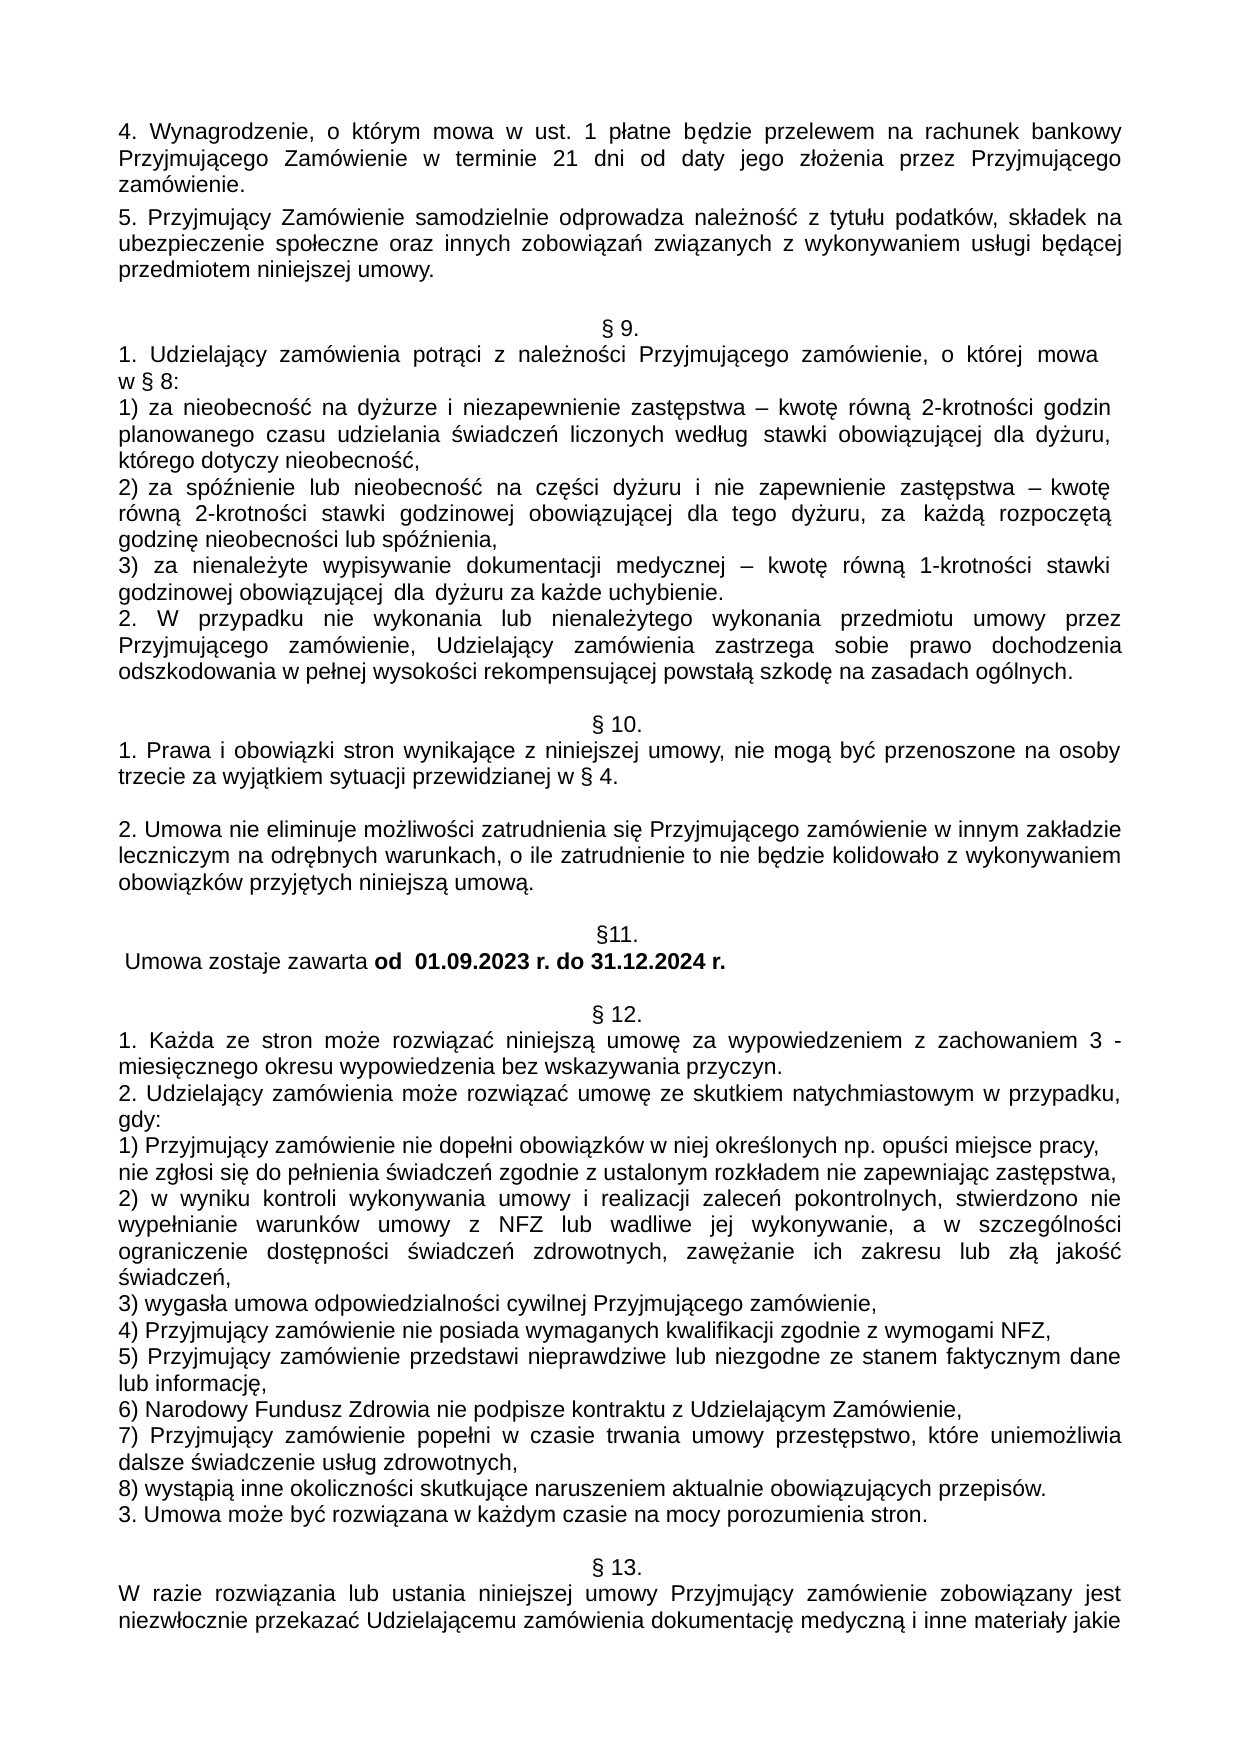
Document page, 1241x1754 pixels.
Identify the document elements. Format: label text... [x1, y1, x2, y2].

text W razie rozwiązania lub ustania niniejszej umowy Przyjmujący zamówienie zobowiązany jest niezwłocznie przekazać Udzielającemu zamówienia dokumentację medyczną i inne materiały jakie [118, 1580, 1122, 1633]
text 3) za nienależyte wypisywanie dokumentacji medycznej – kwotę równą 1-krotności stawki godzinowej obowiązującej dla dyżuru za każde uchybienie. [118, 552, 1111, 605]
text 2) za spóźnienie lub nieobecność na części dyżuru i nie zapewnienie zastępstwa – kwotę równą 2-krotności stawki godzinowej obowiązującej dla tego dyżuru, za każdą rozpoczętą godzinę nieobecności lub spóźnienia, [118, 473, 1111, 552]
text § 9. [118, 315, 1122, 341]
text 2. Umowa nie eliminuje możliwości zatrudnienia się Przyjmującego zamówienie w innym zakładzie leczniczym na odrębnych warunkach, o ile zatrudnienie to nie będzie kolidowało z wykonywaniem obowiązków przyjętych niniejszą umową. [118, 816, 1122, 895]
text 1. Prawa i obowiązki stron wynikające z niniejszej umowy, nie mogą być przenoszone na osoby trzecie za wyjątkiem sytuacji przewidzianej w § 4. [118, 737, 1122, 790]
text § 10. [118, 711, 1122, 737]
text 3. Umowa może być rozwiązana w każdym czasie na mocy porozumienia stron. [118, 1501, 1122, 1528]
text 2. W przypadku nie wykonania lub nienależytego wykonania przedmiotu umowy przez Przyjmującego zamówienie, Udzielający zamówienia zastrzega sobie prawo dochodzenia odszkodowania w pełnej wysokości rekompensującej powstałą szkodę na zasadach ogólnych. [118, 605, 1122, 684]
text 5. Przyjmujący Zamówienie samodzielnie odprowadza należność z tytułu podatków, składek na ubezpieczenie społeczne oraz innych zobowiązań związanych z wykonywaniem usługi będącej przedmiotem niniejszej umowy. [118, 203, 1122, 282]
text 2. Udzielający zamówienia może rozwiązać umowę ze skutkiem natychmiastowym w przypadku, gdy: [118, 1079, 1122, 1132]
text nie zgłosi się do pełnienia świadczeń zgodnie z ustalonym rozkładem nie zapewniając zastępstwa, [118, 1159, 1122, 1185]
text 7) Przyjmujący zamówienie popełni w czasie trwania umowy przestępstwo, które uniemożliwia dalsze świadczenie usług zdrowotnych, [118, 1422, 1122, 1475]
text 4) Przyjmujący zamówienie nie posiada wymaganych kwalifikacji zgodnie z wymogami NFZ, [118, 1317, 1122, 1343]
text § 12. [118, 1001, 1122, 1027]
text 3) wygasła umowa odpowiedzialności cywilnej Przyjmującego zamówienie, [118, 1290, 1122, 1317]
text 5) Przyjmujący zamówienie przedstawi nieprawdziwe lub niezgodne ze stanem faktycznym dane lub informację, [118, 1343, 1122, 1396]
text 1. Każda ze stron może rozwiązać niniejszą umowę za wypowiedzeniem z zachowaniem 3 -miesięcznego okresu wypowiedzenia bez wskazywania przyczyn. [118, 1027, 1122, 1079]
text 4. Wynagrodzenie, o którym mowa w ust. 1 płatne będzie przelewem na rachunek bankowy Przyjmującego Zamówienie w terminie 21 dni od daty jego złożenia przez Przyjmującego zamówienie. [118, 118, 1122, 197]
text §11. [118, 921, 1122, 948]
text 1) za nieobecność na dyżurze i niezapewnienie zastępstwa – kwotę równą 2-krotności godzin planowanego czasu udzielania świadczeń liczonych według stawki obowiązującej dla dyżuru, którego dotyczy nieobecność, [118, 394, 1111, 473]
text Umowa zostaje zawarta od 01.09.2023 r. do 31.12.2024 r. [118, 948, 1122, 974]
text 2) w wyniku kontroli wykonywania umowy i realizacji zaleceń pokontrolnych, stwierdzono nie wypełnianie warunków umowy z NFZ lub wadliwe jej wykonywanie, a w szczególności ograniczenie dostępności świadczeń zdrowotnych, zawężanie ich zakresu lub złą jakość świadczeń, [118, 1185, 1122, 1290]
text 1. Udzielający zamówienia potrąci z należności Przyjmującego zamówienie, o której mowa w § 8: [118, 341, 1111, 394]
text 8) wystąpią inne okoliczności skutkujące naruszeniem aktualnie obowiązujących przepisów. [118, 1475, 1122, 1501]
text 6) Narodowy Fundusz Zdrowia nie podpisze kontraktu z Udzielającym Zamówienie, [118, 1396, 1122, 1422]
text 1) Przyjmujący zamówienie nie dopełni obowiązków w niej określonych np. opuści miejsce pracy, [118, 1132, 1122, 1159]
text § 13. [118, 1554, 1122, 1580]
